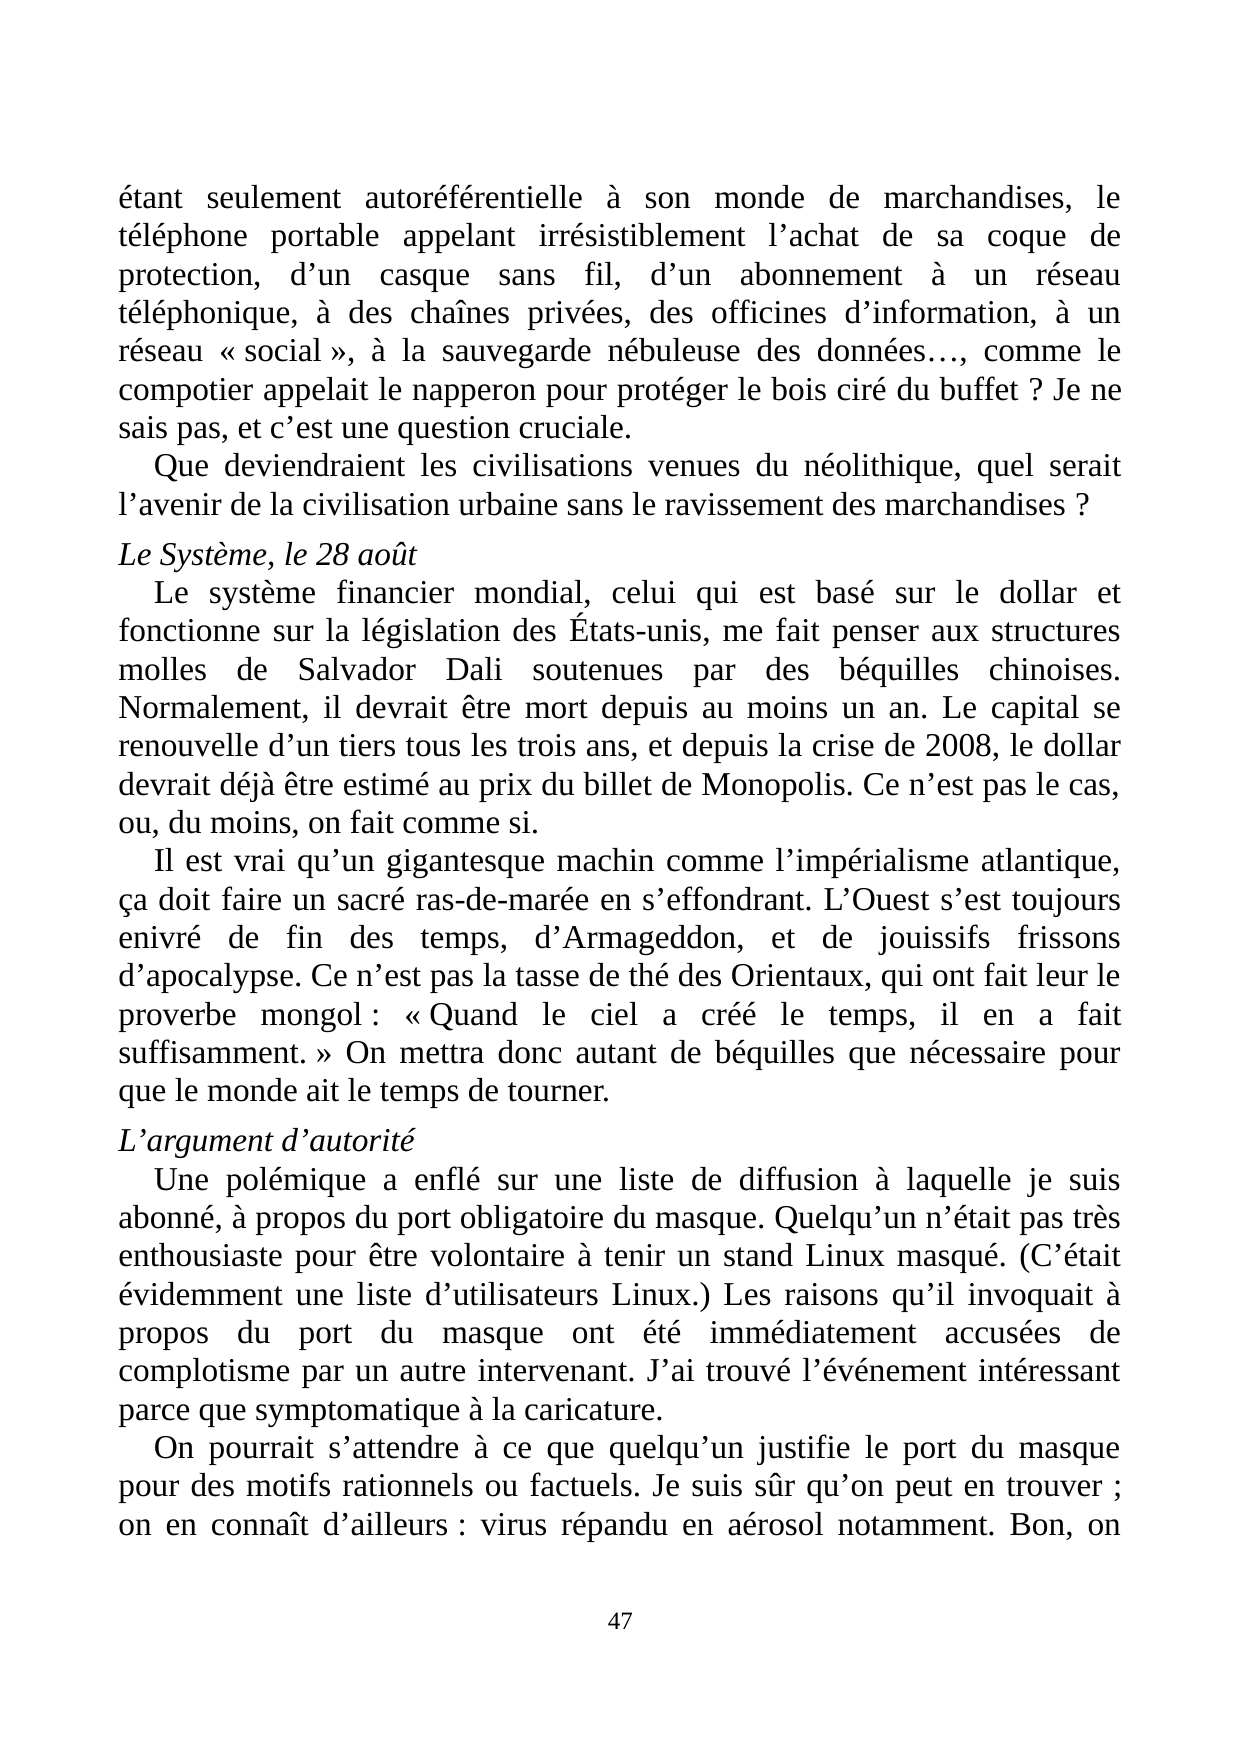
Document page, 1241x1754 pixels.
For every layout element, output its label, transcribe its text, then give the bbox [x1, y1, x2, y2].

text étant seulement autoréférentielle à son monde de marchandises, le téléphone portable appelant irrésistiblement l’achat de sa coque de protection, d’un casque sans fil, d’un abonnement à un réseau téléphonique, à des chaînes privées, des officines d’information, à un réseau « social », à la sauvegarde nébuleuse des données…, comme le compotier appelait le napperon pour protéger le bois ciré du buffet ? Je ne sais pas, et c’est une question cruciale. [118, 177, 1122, 445]
subtitle Le Système, le 28 août [118, 534, 1122, 572]
text Le système financier mondial, celui qui est basé sur le dollar et fonctionne sur la législation des États-unis, me fait penser aux structures molles de Salvador Dali soutenues par des béquilles chinoises. Normalement, il devrait être mort depuis au moins un an. Le capital se renouvelle d’un tiers tous les trois ans, et depuis la crise de 2008, le dollar devrait déjà être estimé au prix du billet de Monopolis. Ce n’est pas le cas, ou, du moins, on fait comme si. [118, 572, 1122, 841]
subtitle L’argument d’autorité [118, 1121, 1122, 1159]
text Une polémique a enflé sur une liste de diffusion à laquelle je suis abonné, à propos du port obligatoire du masque. Quelqu’un n’était pas très enthousiaste pour être volontaire à tenir un stand Linux masqué. (C’était évidemment une liste d’utilisateurs Linux.) Les raisons qu’il invoquait à propos du port du masque ont été immédiatement accusées de complotisme par un autre intervenant. J’ai trouvé l’événement intéressant parce que symptomatique à la caricature. [118, 1159, 1122, 1427]
text On pourrait s’attendre à ce que quelqu’un justifie le port du masque pour des motifs rationnels ou factuels. Je suis sûr qu’on peut en trouver ; on en connaît d’ailleurs : virus répandu en aérosol notamment. Bon, on [118, 1427, 1122, 1542]
text Que deviendraient les civilisations venues du néolithique, quel serait l’avenir de la civilisation urbaine sans le ravissement des marchandises ? [118, 445, 1122, 522]
text Il est vrai qu’un gigantesque machin comme l’impérialisme atlantique, ça doit faire un sacré ras-de-marée en s’effondrant. L’Ouest s’est toujours enivré de fin des temps, d’Armageddon, et de jouissifs frissons d’apocalypse. Ce n’est pas la tasse de thé des Orientaux, qui ont fait leur le proverbe mongol : « Quand le ciel a créé le temps, il en a fait suffisamment. » On mettra donc autant de béquilles que nécessaire pour que le monde ait le temps de tourner. [118, 841, 1122, 1109]
